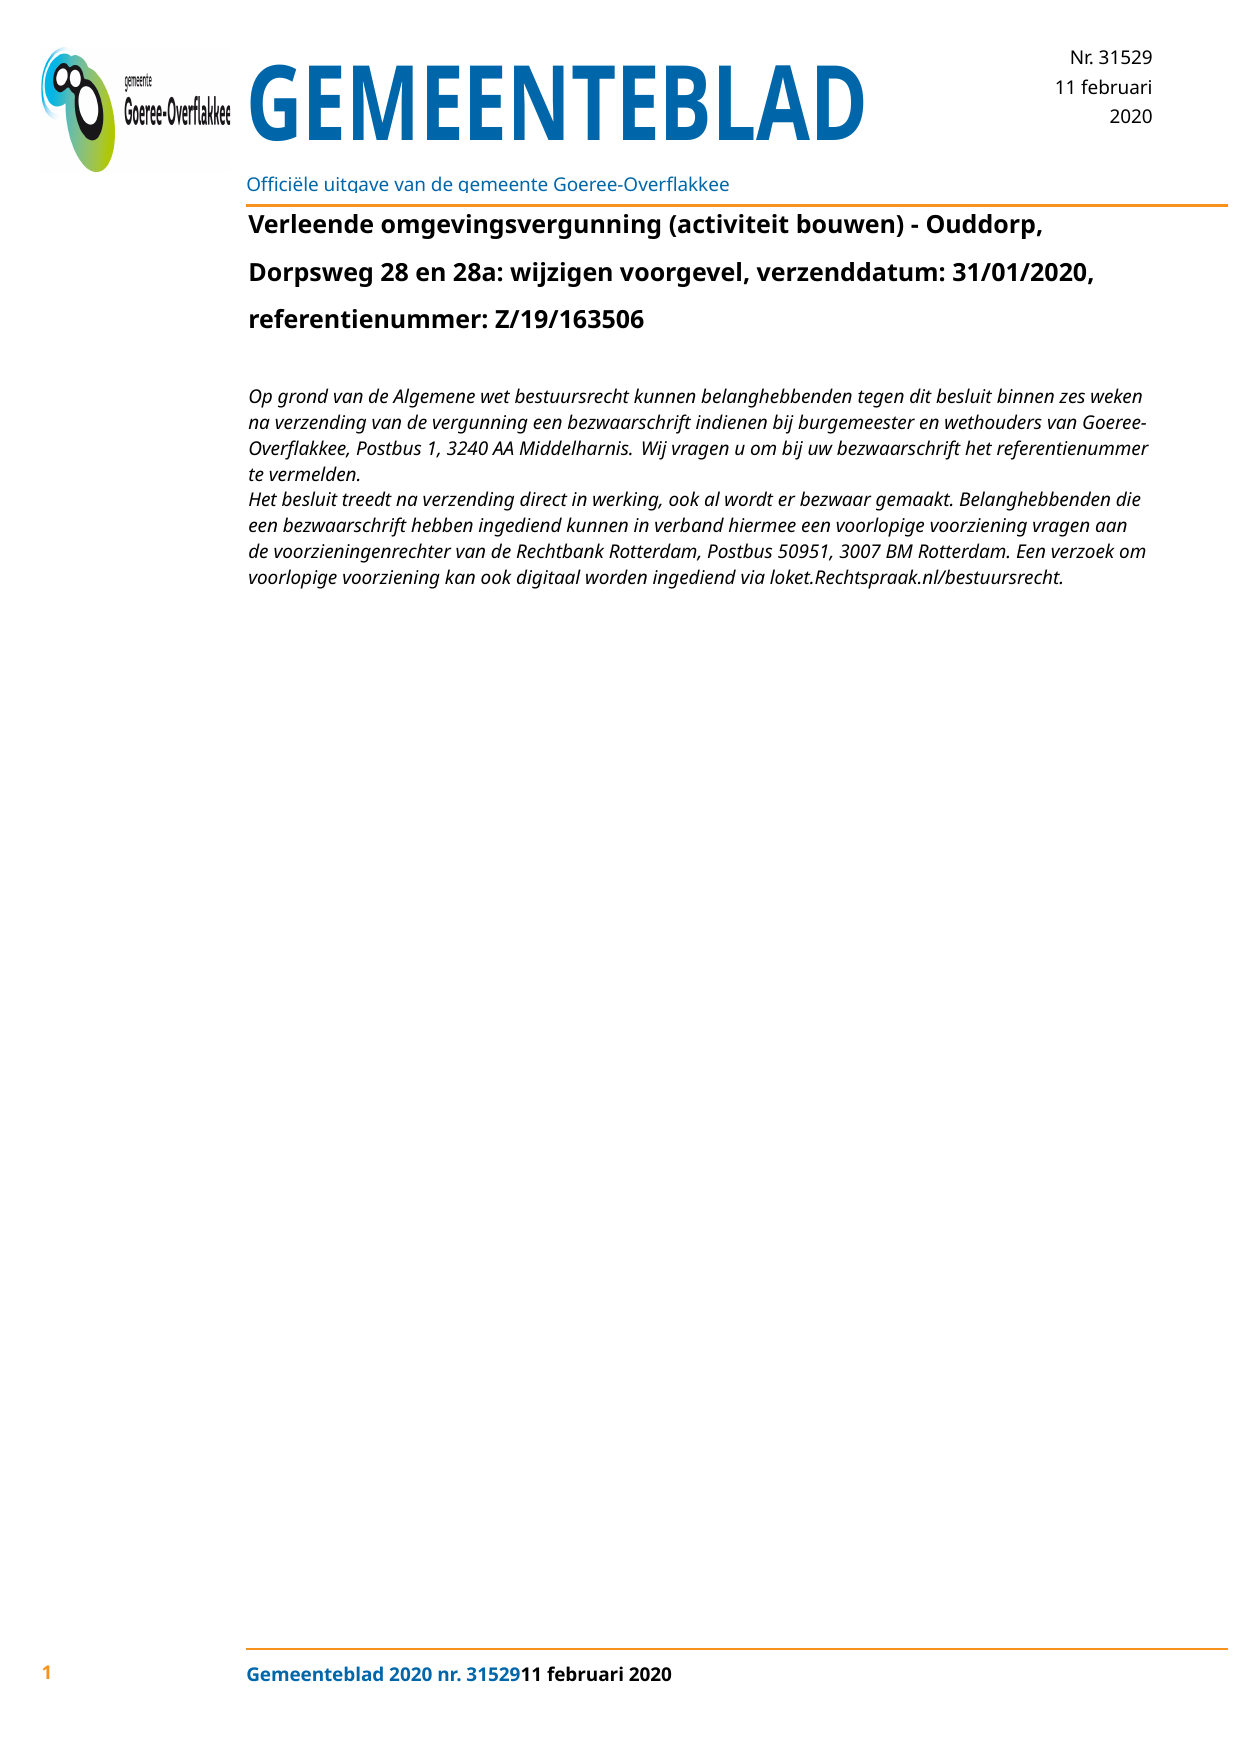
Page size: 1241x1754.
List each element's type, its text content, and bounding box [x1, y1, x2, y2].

text Het besluit treedt na verzending direct in werking, ook al wordt er bezwaar gemaakt. Belanghebbenden die een bezwaarschrift hebben ingediend kunnen in verband hiermee een voorlopige voorziening vragen aan de voorzieningenrechter van de Rechtbank Rotterdam, Postbus 50951, 3007 BM Rotterdam. Een verzoek om voorlopige voorziening kan ook digitaal worden ingediend via loket.Rechtspraak.nl/bestuursrecht. [248, 487, 1152, 589]
text Verleende omgevingsvergunning (activiteit bouwen) - Ouddorp, Dorpsweg 28 en 28a: wijzigen voorgevel, verzenddatum: 31/01/2020, referentienummer: Z/19/163506 [248, 207, 1152, 336]
picture [41, 47, 231, 172]
text Op grond van de Algemene wet bestuursrecht kunnen belanghebbenden tegen dit besluit binnen zes weken na verzending van de vergunning een bezwaarschrift indienen bij burgemeester en wethouders van Goeree-Overflakkee, Postbus 1, 3240 AA Middelharnis. Wij vragen u om bij uw bezwaarschrift het referentienummer te vermelden. [248, 384, 1152, 487]
